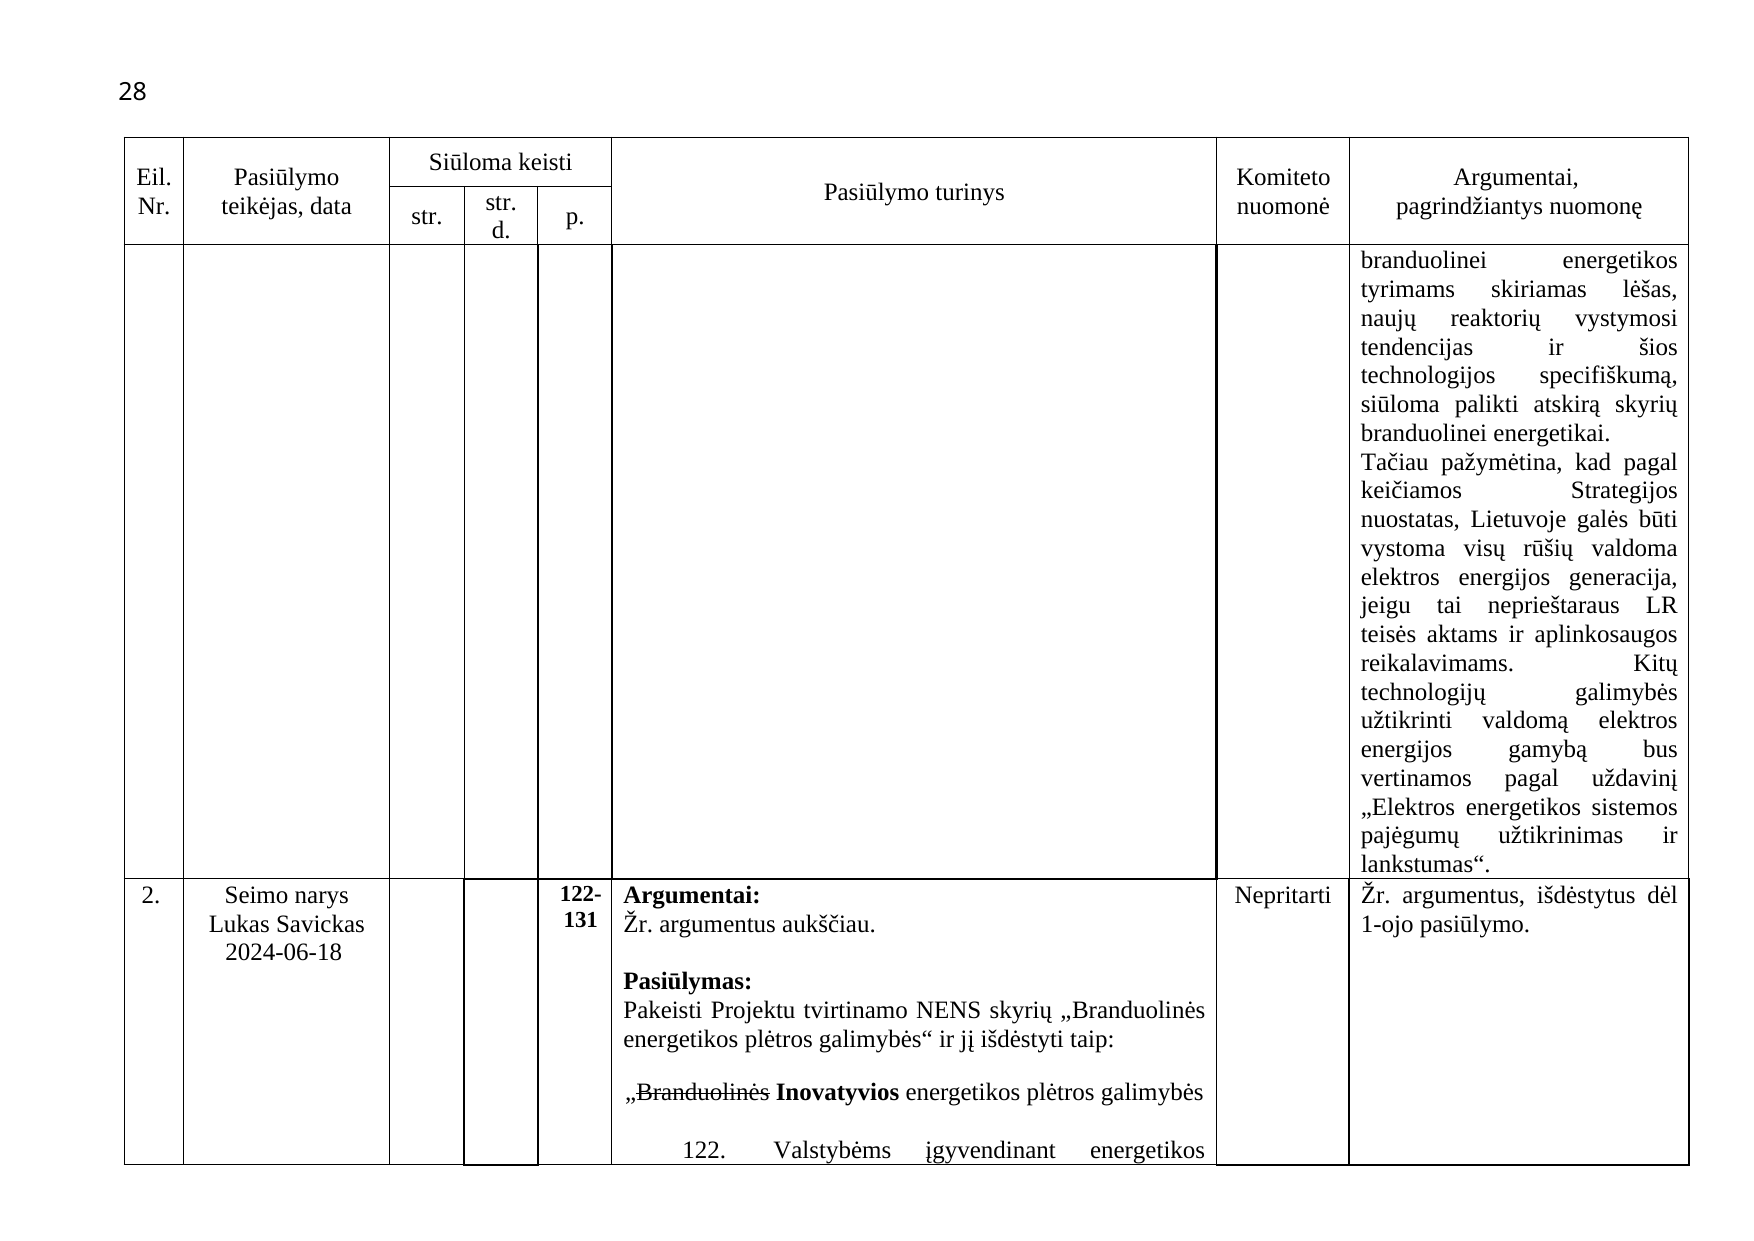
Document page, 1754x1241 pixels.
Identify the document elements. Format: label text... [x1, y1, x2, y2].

table_cell p. [538, 187, 611, 244]
table_header Argumentai, pagrindžiantys nuomonę [1350, 138, 1688, 244]
table_cell [465, 880, 537, 1164]
table_header Eil. Nr. [125, 138, 183, 244]
table_cell [1218, 245, 1349, 878]
table_cell Nepritarti [1217, 879, 1348, 1164]
table_cell [125, 245, 183, 878]
table_cell branduolinei energetikos tyrimams skiriamas lėšas, naujų reaktorių vystymosi tendencijas ir šios technologijos specifiškumą, siūloma palikti atskirą skyrių branduolinei energetikai. Tačiau pažymėtina, kad pagal keičiamos Strategijos nuostatas, Lietuvoje galės būti vystoma visų rūšių valdoma elektros energijos generacija, jeigu tai neprieštaraus LR teisės aktams ir aplinkosaugos reikalavimams. Kitų technologijų galimybės užtikrinti valdomą elektros energijos gamybą bus vertinamos pagal uždavinį „Elektros energetikos sistemos pajėgumų užtikrinimas ir lankstumas“. [1350, 245, 1688, 878]
table_cell [184, 245, 389, 878]
table_cell 122-131 [539, 880, 611, 1164]
table_header Komiteto nuomonė [1217, 138, 1349, 244]
table_header Pasiūlymo teikėjas, data [184, 138, 389, 244]
table_cell Seimo narys Lukas Savickas 2024-06-18 [184, 879, 389, 1164]
table_cell str. d. [465, 187, 537, 244]
table_cell [390, 245, 464, 878]
table_header Pasiūlymo turinys [612, 138, 1216, 244]
table_header Siūloma keisti [390, 138, 611, 186]
table_cell [390, 879, 463, 1164]
table_cell Žr. argumentus, išdėstytus dėl 1-ojo pasiūlymo. [1350, 879, 1688, 1164]
table_cell 2. [125, 879, 183, 1164]
table_cell [613, 245, 1215, 878]
table_cell [465, 245, 537, 878]
table_cell str. [390, 187, 464, 244]
table_cell Argumentai: Žr. argumentus aukščiau. Pasiūlymas: Pakeisti Projektu tvirtinamo NENS skyrių „Branduolinės energetikos plėtros galimybės“ ir jį išdėstyti taip: „Branduolinės Inovatyvios energetikos plėtros galimybės 122. Valstybėms įgyvendinant energetikos [612, 880, 1216, 1164]
table_cell [539, 245, 611, 878]
